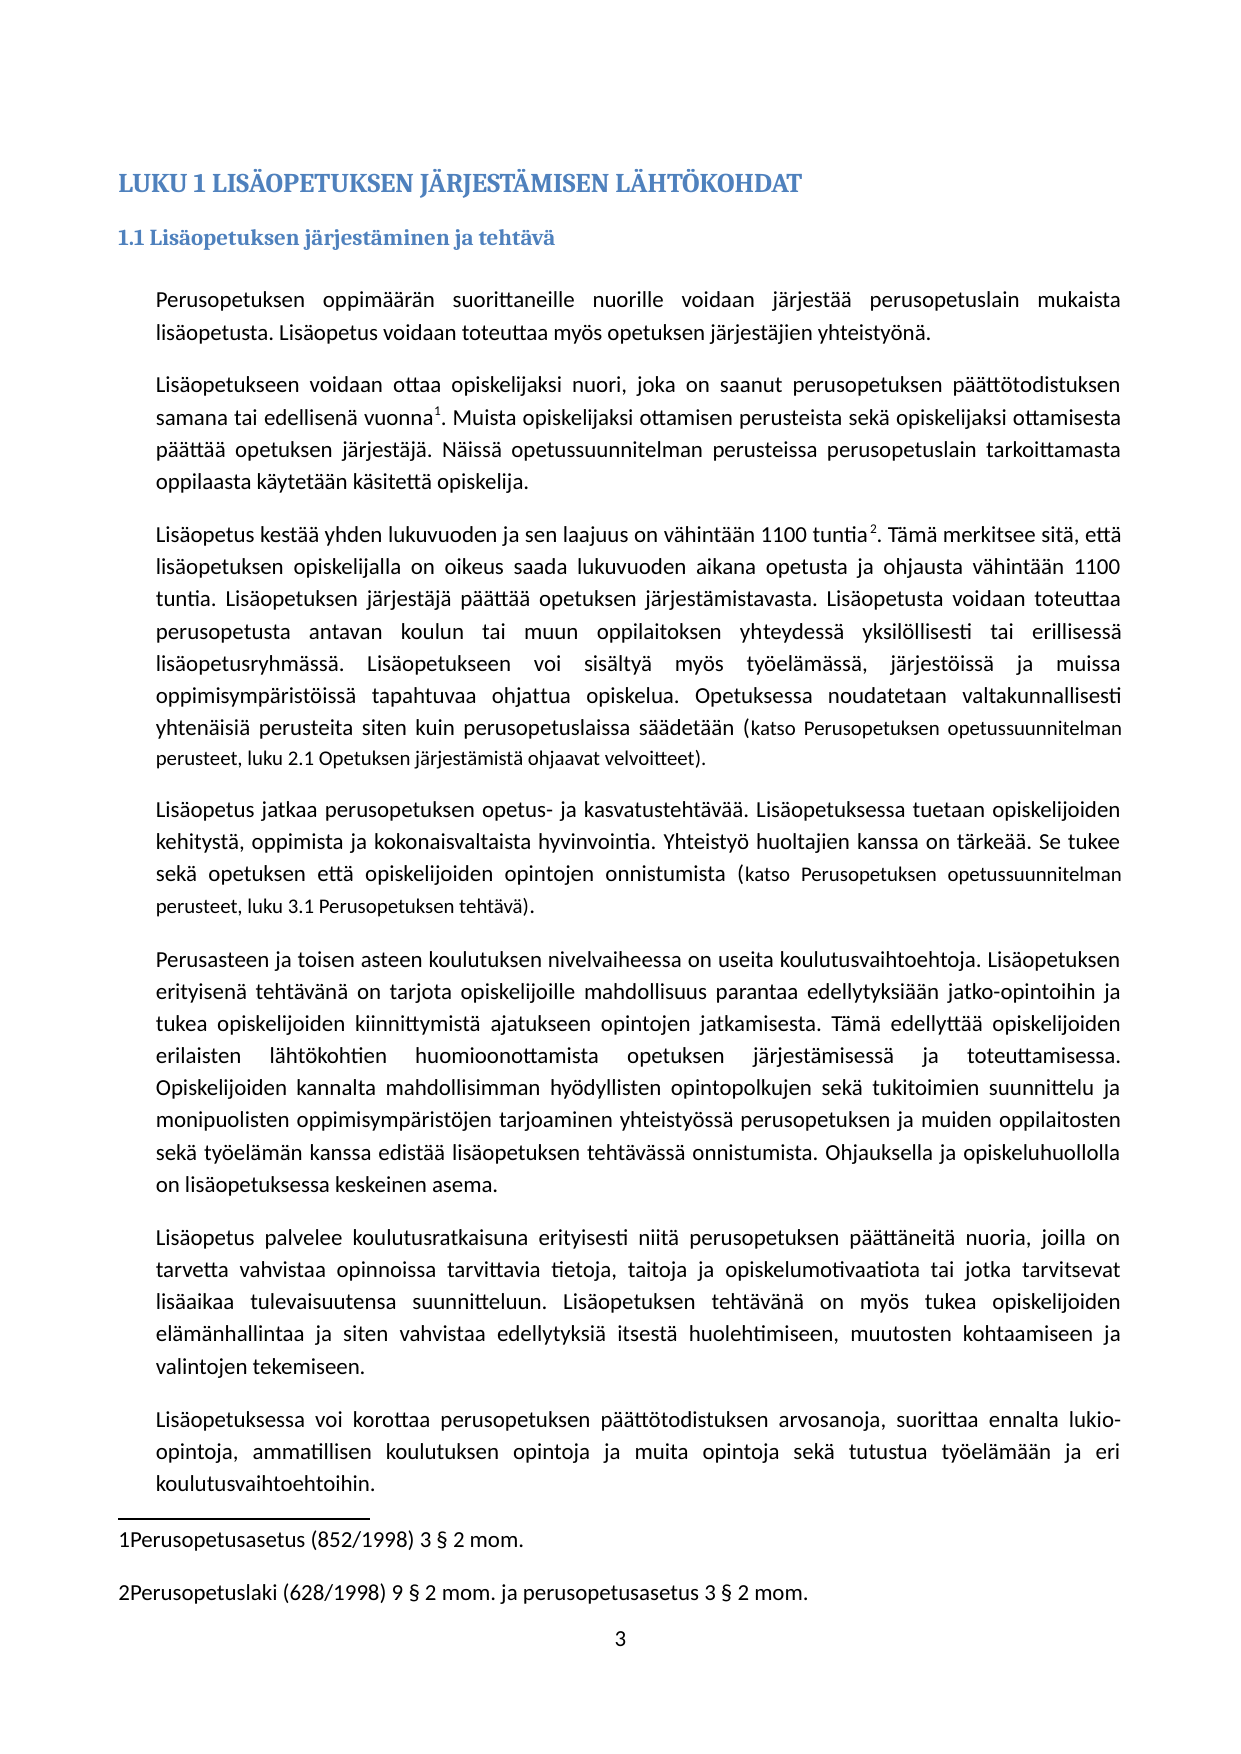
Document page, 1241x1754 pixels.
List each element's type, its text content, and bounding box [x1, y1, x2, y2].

text Lisäopetukseen voidaan ottaa opiskelijaksi nuori, joka on saanut perusopetuksen päättötodistuksen samana tai edellisenä vuonna. Muista opiskelijaksi ottamisen perusteista sekä opiskelijaksi ottamisesta päättää opetuksen järjestäjä. Näissä opetussuunnitelman perusteissa perusopetuslain tarkoittamasta oppilaasta käytetään käsitettä opiskelija. [156, 371, 1122, 495]
text Perusopetusasetus (852/1998) 3 § 2 mom. [118, 1525, 1122, 1553]
text Perusasteen ja toisen asteen koulutuksen nivelvaiheessa on useita koulutusvaihtoehtoja. Lisäopetuksen erityisenä tehtävänä on tarjota opiskelijoille mahdollisuus parantaa edellytyksiään jatko-opintoihin ja tukea opiskelijoiden kiinnittymistä ajatukseen opintojen jatkamisesta. Tämä edellyttää opiskelijoiden erilaisten lähtökohtien huomioonottamista opetuksen järjestämisessä ja toteuttamisessa. Opiskelijoiden kannalta mahdollisimman hyödyllisten opintopolkujen sekä tukitoimien suunnittelu ja monipuolisten oppimisympäristöjen tarjoaminen yhteistyössä perusopetuksen ja muiden oppilaitosten sekä työelämän kanssa edistää lisäopetuksen tehtävässä onnistumista. Ohjauksella ja opiskeluhuollolla on lisäopetuksessa keskeinen asema. [156, 945, 1122, 1198]
text Perusopetuslaki (628/1998) 9 § 2 mom. ja perusopetusasetus 3 § 2 mom. [118, 1578, 1122, 1606]
text Lisäopetus kestää yhden lukuvuoden ja sen laajuus on vähintään 1100 tuntia. Tämä merkitsee sitä, että lisäopetuksen opiskelijalla on oikeus saada lukuvuoden aikana opetusta ja ohjausta vähintään 1100 tuntia. Lisäopetuksen järjestäjä päättää opetuksen järjestämistavasta. Lisäopetusta voidaan toteuttaa perus­ope­tusta antavan koulun tai muun oppilaitoksen yh­teydessä yksilöllisesti tai erillisessä lisäopetusryhmässä. Lisäopetukseen voi sisältyä myös työelämässä, järjestöissä ja muissa oppimisympäristöissä tapahtuvaa ohjat­tua opiskelua. Opetuksessa noudatetaan valtakunnallisesti yhtenäisiä perusteita siten kuin perusopetuslaissa säädetään (katso Perusopetuksen opetussuunnitelman perusteet, luku 2.1 Opetuksen järjestämistä ohjaavat velvoitteet). [156, 520, 1122, 771]
text Lisäopetus jatkaa perusopetuksen opetus- ja kasvatustehtävää. Lisäopetuksessa tuetaan opiskelijoiden kehitystä, oppimista ja kokonaisvaltaista hyvinvointia. Yhteistyö huoltajien kanssa on tärkeää. Se tukee sekä opetuksen että opiskelijoiden opintojen onnistumista (katso Perusopetuksen opetussuunnitelman perusteet, luku 3.1 Perusopetuksen tehtävä). [156, 795, 1122, 920]
subtitle 1.1 Lisäopetuksen järjestäminen ja tehtävä [118, 225, 1122, 282]
text Perusopetuksen oppimäärän suorittaneille nuorille voidaan järjestää perusopetuslain mukaista lisäopetusta. Lisäopetus voidaan toteuttaa myös opetuksen järjestäjien yhteistyönä. [156, 285, 1122, 346]
subtitle LUKU 1 LISÄOPETUKSEN JÄRJESTÄMISEN LÄHTÖKOHDAT [118, 168, 1122, 199]
text Lisäopetuksessa voi korottaa perusopetuksen päättötodistuksen arvosanoja, suorittaa ennalta lukio-opintoja, ammatillisen koulutuksen opintoja ja muita opintoja sekä tutustua työelämään ja eri koulutusvaihtoehtoihin. [156, 1405, 1122, 1497]
text Lisäopetus palvelee koulutusratkaisuna erityisesti niitä perusopetuksen päättäneitä nuoria, joilla on tarvetta vahvistaa opinnoissa tarvittavia tietoja, taitoja ja opiskelumotivaatiota tai jotka tarvitsevat lisäaikaa tulevaisuutensa suunnitteluun. Lisäopetuksen tehtävänä on myös tukea opiskelijoiden elämänhallintaa ja siten vahvistaa edellytyksiä itsestä huolehtimiseen, muutosten kohtaamiseen ja valintojen tekemiseen. [156, 1223, 1122, 1380]
